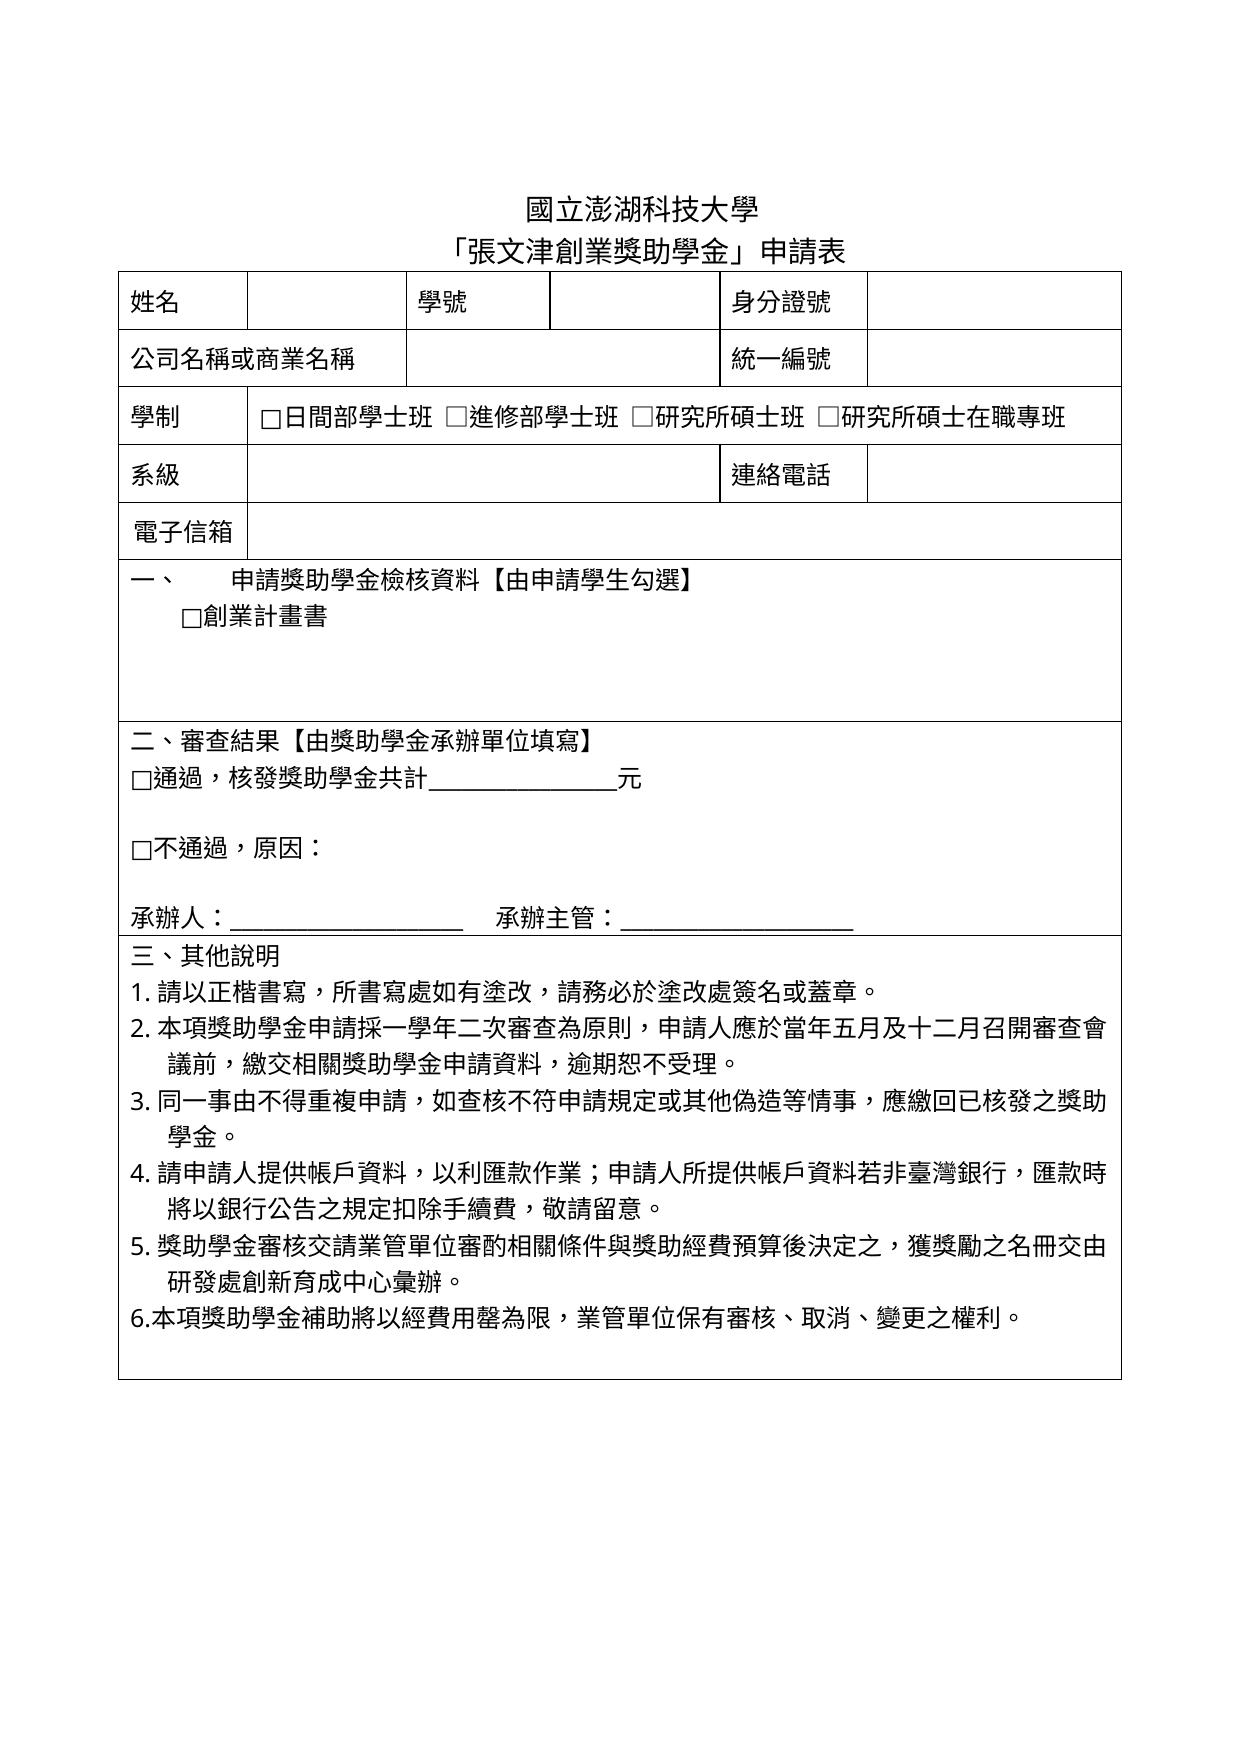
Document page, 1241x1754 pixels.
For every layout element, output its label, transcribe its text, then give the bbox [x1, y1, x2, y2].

table_header 學號 [407, 272, 549, 328]
table_cell 二、審查結果【由獎助學金承辦單位填寫】 □通過，核發獎助學金共計_________________元 □不通過，原因： 承辦人：_____________________ 承辦主管：_____________________ [119, 722, 1121, 935]
table_cell [868, 445, 1121, 502]
table_header [248, 272, 406, 328]
table_cell 系級 [119, 445, 247, 502]
table_header 身分證號 [721, 272, 867, 328]
table_cell 學制 [119, 387, 247, 444]
table_header [551, 272, 719, 328]
table_cell 電子信箱 [119, 503, 247, 559]
table_cell [407, 330, 719, 386]
table_cell 統一編號 [721, 330, 867, 386]
table_cell 連絡電話 [721, 445, 867, 502]
table_cell 申請獎助學金檢核資料【由申請學生勾選】 □創業計畫書 [119, 560, 1121, 721]
text 「張文津創業獎助學金」申請表 [118, 228, 1166, 271]
table_cell [248, 503, 1121, 559]
table_cell [868, 330, 1121, 386]
table_cell 三、其他說明 1. 請以正楷書寫，所書寫處如有塗改，請務必於塗改處簽名或蓋章。 2. 本項獎助學金申請採一學年二次審查為原則，申請人應於當年五月及十二月召開審查會議前，繳交相關獎助學金申請資料，逾期恕不受理。 3. 同一事由不得重複申請，如查核不符申請規定或其他偽造等情事，應繳回已核發之獎助學金。 4. 請申請人提供帳戶資料，以利匯款作業；申請人所提供帳戶資料若非臺灣銀行，匯款時將以銀行公告之規定扣除手續費，敬請留意。 5. 獎助學金審核交請業管單位審酌相關條件與獎助經費預算後決定之，獲獎勵之名冊交由研發處創新育成中心彙辦。 6.本項獎助學金補助將以經費用罄為限，業管單位保有審核、取消、變更之權利。 [119, 936, 1121, 1379]
table_header 姓名 [119, 272, 247, 328]
table_cell □日間部學士班 □進修部學士班 □研究所碩士班 □研究所碩士在職專班 [248, 387, 1121, 444]
table_header [868, 272, 1121, 328]
table_cell 公司名稱或商業名稱 [119, 330, 406, 386]
text 國立澎湖科技大學 [118, 186, 1166, 228]
table_cell [248, 445, 719, 502]
